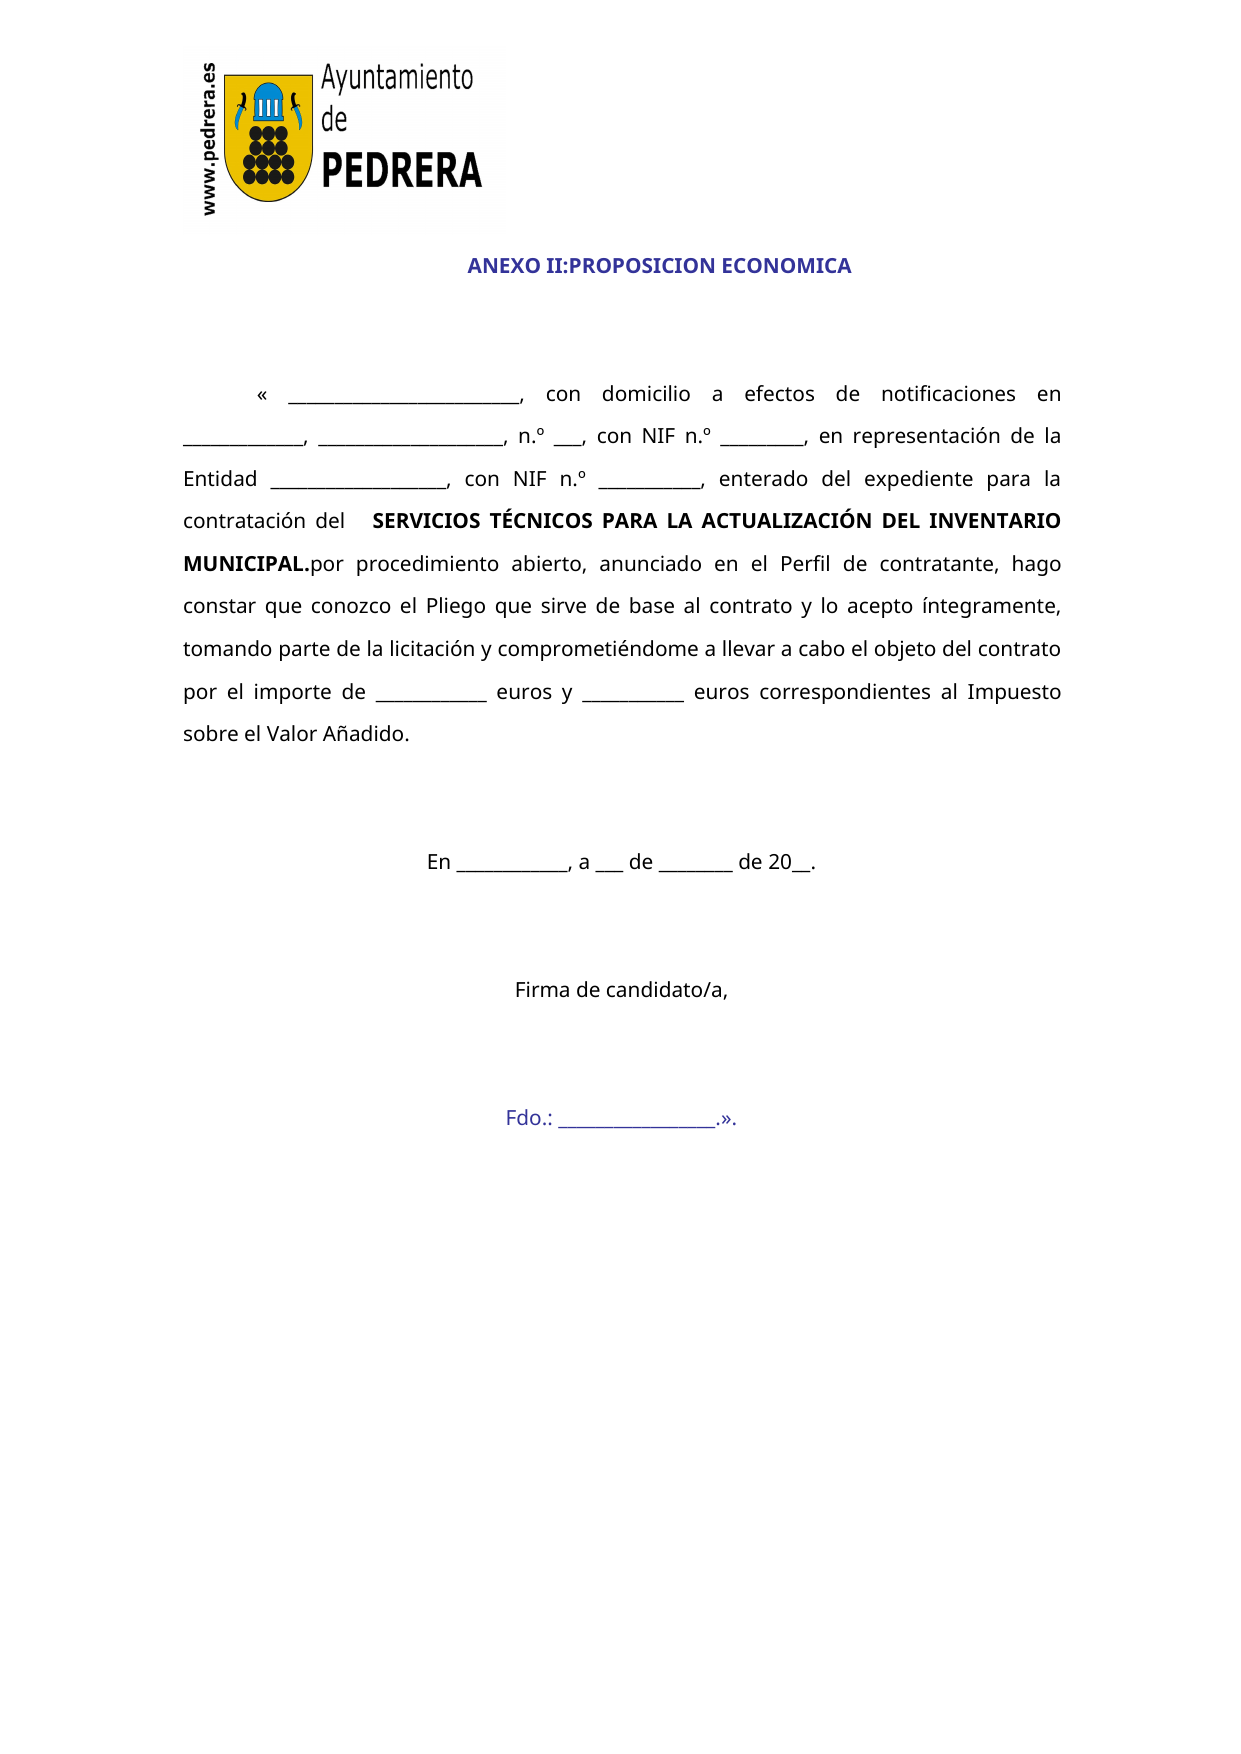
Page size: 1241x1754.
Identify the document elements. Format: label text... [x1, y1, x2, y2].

text ANEXO II:PROPOSICION ECONOMICA [183, 251, 1062, 279]
picture [183, 46, 506, 235]
text Firma de candidato/a, [180, 975, 1062, 1003]
text En ____________, a ___ de ________ de 20__. [180, 847, 1062, 876]
text « _________________________, con domicilio a efectos de notificaciones en _____________, ____________________, n.º ___, con NIF n.º _________, en representación de la Entidad ___________________, con NIF n.º ___________, enterado del expediente para la contratación del SERVICIOS TÉCNICOS PARA LA ACTUALIZACIÓN DEL INVENTARIO MUNICIPAL.por procedimiento abierto, anunciado en el Perfil de contratante, hago constar que conozco el Pliego que sirve de base al contrato y lo acepto íntegramente, tomando parte de la licitación y comprometiéndome a llevar a cabo el objeto del contrato por el importe de ____________ euros y ___________ euros correspondientes al Impuesto sobre el Valor Añadido. [183, 379, 1062, 748]
text Fdo.: _________________.». [180, 1103, 1062, 1131]
